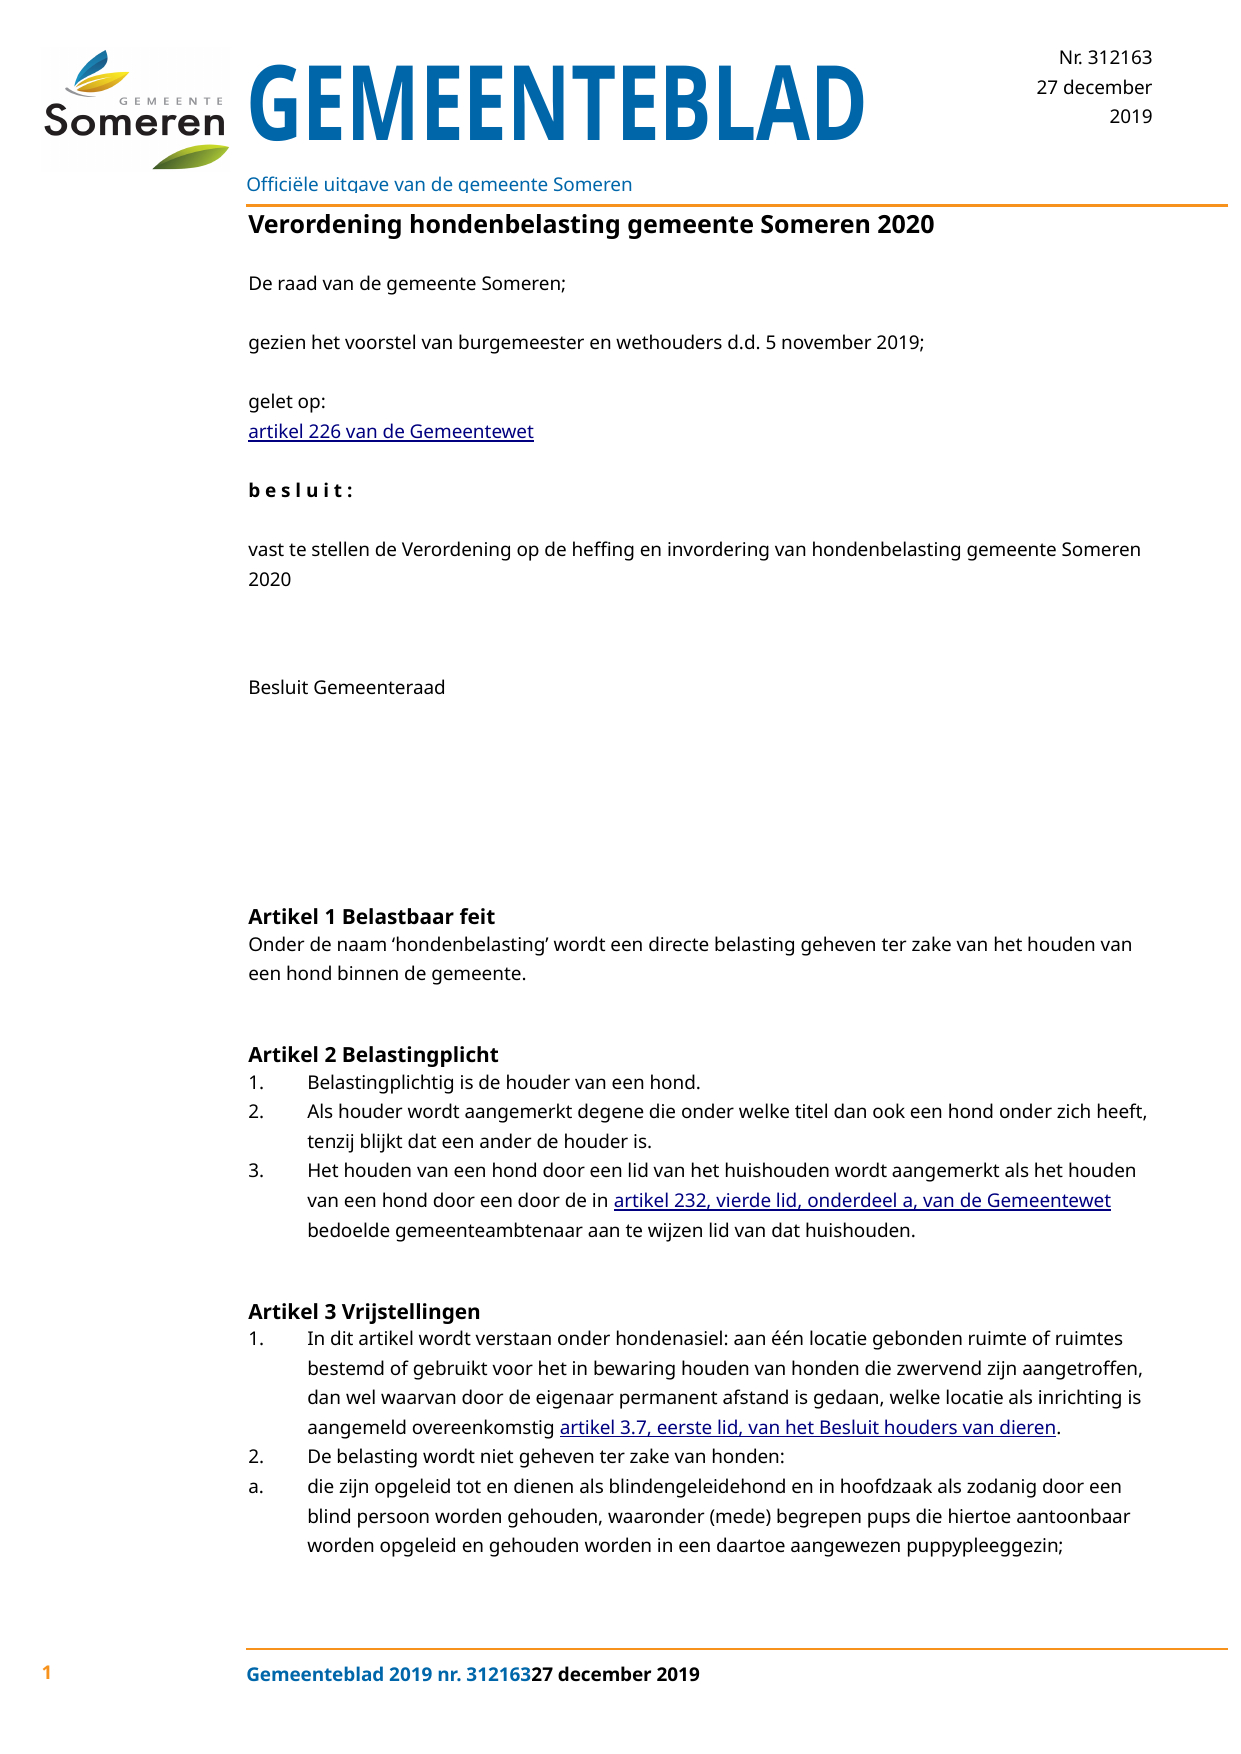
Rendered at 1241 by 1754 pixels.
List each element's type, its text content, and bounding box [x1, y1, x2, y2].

text gelet op: [248, 389, 1152, 414]
text vast te stellen de Verordening op de heffing en invordering van hondenbelasting gemeente Someren 2020 [248, 537, 1152, 592]
text Artikel 1 Belastbaar feit [248, 902, 1152, 931]
list die zijn opgeleid tot en dienen als blindengeleidehond en in hoofdzaak als zodanig door een blind persoon worden gehouden, waaronder (mede) begrepen pups die hiertoe aantoonbaar worden opgeleid en gehouden worden in een daartoe aangewezen puppypleeggezin; [248, 1473, 1152, 1558]
text Artikel 3 Vrijstellingen [248, 1297, 1152, 1325]
text Artikel 2 Belastingplicht [248, 1041, 1152, 1069]
picture [41, 47, 231, 172]
text b e s l u i t : [248, 477, 1152, 503]
list In dit artikel wordt verstaan onder hondenasiel: aan één locatie gebonden ruimte of ruimtes bestemd of gebruikt voor het in bewaring houden van honden die zwervend zijn aangetroffen, dan wel waarvan door de eigenaar permanent afstand is gedaan, welke locatie als inrichting is aangemeld overeenkomstig artikel 3.7, eerste lid, van het Besluit houders van dieren. [248, 1325, 1152, 1440]
list Als houder wordt aangemerkt degene die onder welke titel dan ook een hond onder zich heeft, tenzij blijkt dat een ander de houder is. [248, 1098, 1152, 1154]
text gezien het voorstel van burgemeester en wethouders d.d. 5 november 2019; [248, 329, 1152, 355]
list De belasting wordt niet geheven ter zake van honden: [248, 1444, 1152, 1469]
text Verordening hondenbelasting gemeente Someren 2020 [248, 207, 1152, 241]
text Besluit Gemeenteraad [248, 674, 1152, 700]
text artikel 226 van de Gemeentewet [248, 418, 1152, 444]
text De raad van de gemeente Someren; [248, 270, 1152, 296]
list Belastingplichtig is de houder van een hond. [248, 1069, 1152, 1095]
list Het houden van een hond door een lid van het huishouden wordt aangemerkt als het houden van een hond door een door de in artikel 232, vierde lid, onderdeel a, van de Gemeentewet bedoelde gemeenteambtenaar aan te wijzen lid van dat huishouden. [248, 1158, 1152, 1243]
text Onder de naam ‘hondenbelasting’ wordt een directe belasting geheven ter zake van het houden van een hond binnen de gemeente. [248, 931, 1152, 986]
